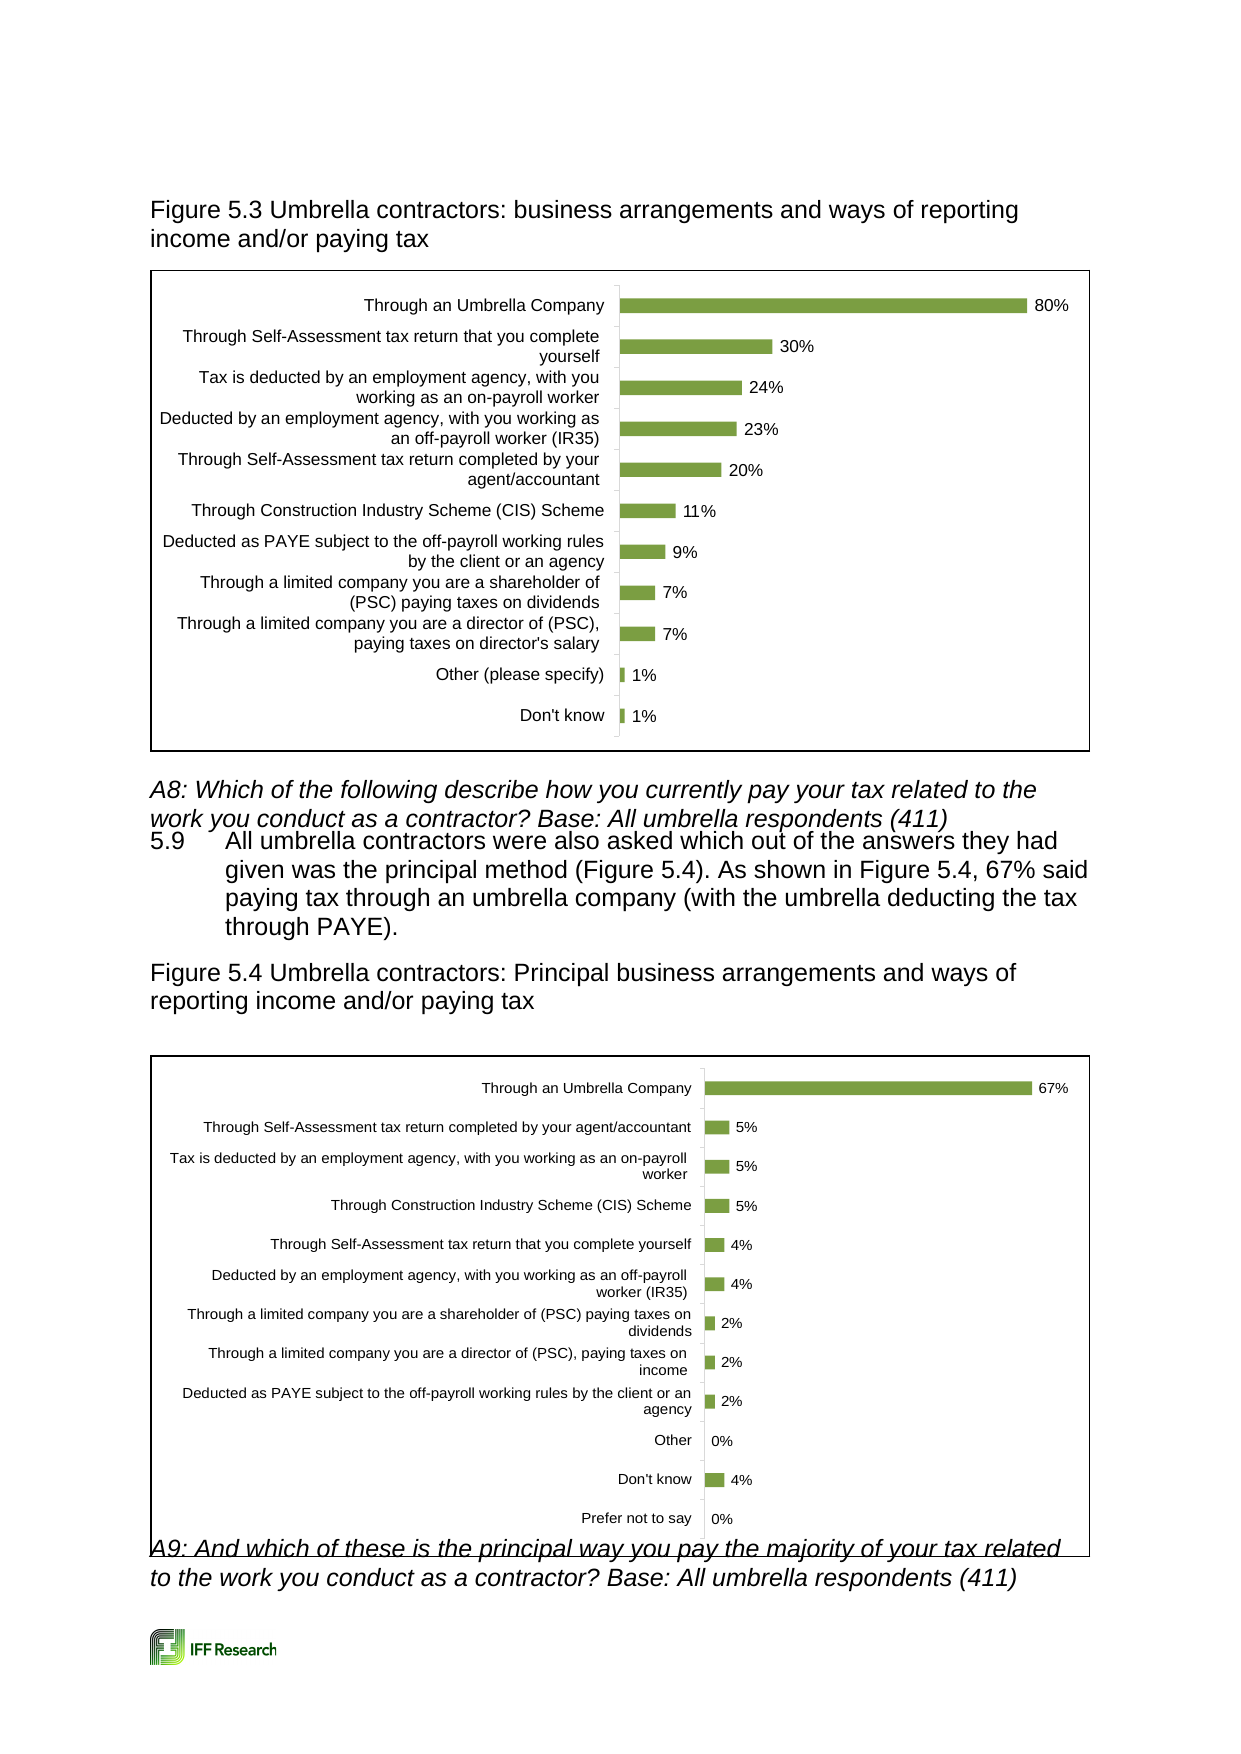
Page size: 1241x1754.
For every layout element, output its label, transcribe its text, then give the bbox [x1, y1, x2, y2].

text 5.9 All umbrella contractors were also asked which out of the answers they had given was the principal method (Figure 5.4). As shown in Figure 5.4, 67% said paying tax through an umbrella company (with the umbrella deducting the tax through PAYE). [150, 826, 1090, 941]
text A8: Which of the following describe how you currently pay your tax related to the work you conduct as a contractor? Base: All umbrella respondents (411) [152, 271, 1089, 750]
text A9: And which of these is the principal way you pay the majority of your tax related to the work you conduct as a contractor? Base: All umbrella respondents (411) [150, 1032, 1090, 1055]
text Figure 5.3 Umbrella contractors: business arrangements and ways of reporting income and/or paying tax [150, 195, 1090, 253]
text A9: And which of these is the principal way you pay the majority of your tax related to the work you conduct as a contractor? Base: All umbrella respondents (411) [152, 1057, 1089, 1556]
text A9: And which of these is the principal way you pay the majority of your tax related to the work you conduct as a contractor? Base: All umbrella respondents (411) [150, 1557, 1090, 1591]
text Figure 5.4 Umbrella contractors: Principal business arrangements and ways of reporting income and/or paying tax [150, 958, 1090, 1015]
text A8: Which of the following describe how you currently pay your tax related to the work you conduct as a contractor? Base: All umbrella respondents (411) [150, 752, 1090, 809]
